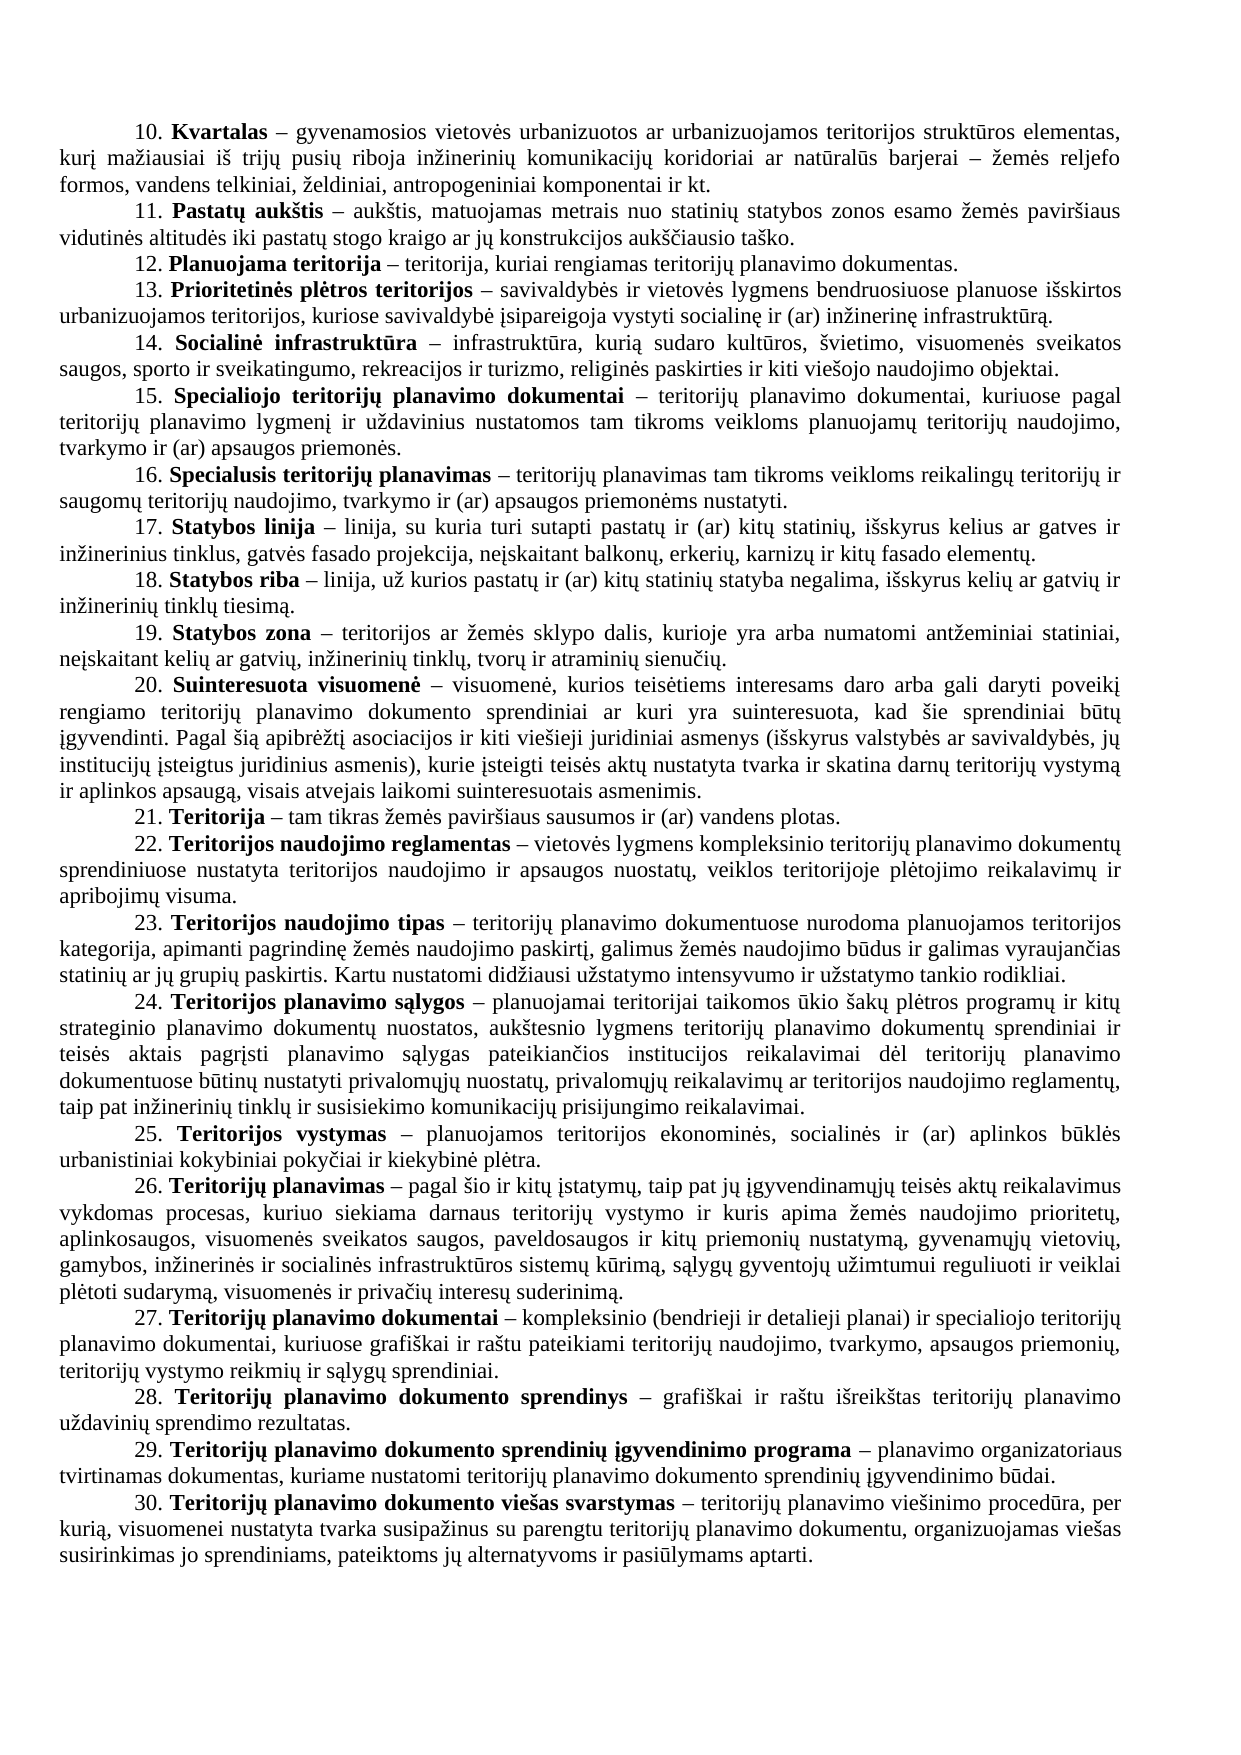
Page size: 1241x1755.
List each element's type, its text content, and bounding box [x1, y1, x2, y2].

text 27. Teritorijų planavimo dokumentai – kompleksinio (bendrieji ir detalieji planai) ir specialiojo teritorijų planavimo dokumentai, kuriuose grafiškai ir raštu pateikiami teritorijų naudojimo, tvarkymo, apsaugos priemonių, teritorijų vystymo reikmių ir sąlygų sprendiniai. [59, 1304, 1122, 1383]
text 24. Teritorijos planavimo sąlygos – planuojamai teritorijai taikomos ūkio šakų plėtros programų ir kitų strateginio planavimo dokumentų nuostatos, aukštesnio lygmens teritorijų planavimo dokumentų sprendiniai ir teisės aktais pagrįsti planavimo sąlygas pateikiančios institucijos reikalavimai dėl teritorijų planavimo dokumentuose būtinų nustatyti privalomųjų nuostatų, privalomųjų reikalavimų ar teritorijos naudojimo reglamentų, taip pat inžinerinių tinklų ir susisiekimo komunikacijų prisijungimo reikalavimai. [59, 988, 1122, 1119]
text 12. Planuojama teritorija – teritorija, kuriai rengiamas teritorijų planavimo dokumentas. [59, 250, 1122, 276]
text 30. Teritorijų planavimo dokumento viešas svarstymas – teritorijų planavimo viešinimo procedūra, per kurią, visuomenei nustatyta tvarka susipažinus su parengtu teritorijų planavimo dokumentu, organizuojamas viešas susirinkimas jo sprendiniams, pateiktoms jų alternatyvoms ir pasiūlymams aptarti. [59, 1488, 1122, 1568]
text 25. Teritorijos vystymas – planuojamos teritorijos ekonominės, socialinės ir (ar) aplinkos būklės urbanistiniai kokybiniai pokyčiai ir kiekybinė plėtra. [59, 1119, 1122, 1172]
text 19. Statybos zona – teritorijos ar žemės sklypo dalis, kurioje yra arba numatomi antžeminiai statiniai, neįskaitant kelių ar gatvių, inžinerinių tinklų, tvorų ir atraminių sienučių. [59, 619, 1122, 672]
text 17. Statybos linija – linija, su kuria turi sutapti pastatų ir (ar) kitų statinių, išskyrus kelius ar gatves ir inžinerinius tinklus, gatvės fasado projekcija, neįskaitant balkonų, erkerių, karnizų ir kitų fasado elementų. [59, 513, 1122, 566]
text 14. Socialinė infrastruktūra – infrastruktūra, kurią sudaro kultūros, švietimo, visuomenės sveikatos saugos, sporto ir sveikatingumo, rekreacijos ir turizmo, religinės paskirties ir kiti viešojo naudojimo objektai. [59, 329, 1122, 382]
text 26. Teritorijų planavimas – pagal šio ir kitų įstatymų, taip pat jų įgyvendinamųjų teisės aktų reikalavimus vykdomas procesas, kuriuo siekiama darnaus teritorijų vystymo ir kuris apima žemės naudojimo prioritetų, aplinkosaugos, visuomenės sveikatos saugos, paveldosaugos ir kitų priemonių nustatymą, gyvenamųjų vietovių, gamybos, inžinerinės ir socialinės infrastruktūros sistemų kūrimą, sąlygų gyventojų užimtumui reguliuoti ir veiklai plėtoti sudarymą, visuomenės ir privačių interesų suderinimą. [59, 1172, 1122, 1304]
text 20. Suinteresuota visuomenė – visuomenė, kurios teisėtiems interesams daro arba gali daryti poveikį rengiamo teritorijų planavimo dokumento sprendiniai ar kuri yra suinteresuota, kad šie sprendiniai būtų įgyvendinti. Pagal šią apibrėžtį asociacijos ir kiti viešieji juridiniai asmenys (išskyrus valstybės ar savivaldybės, jų institucijų įsteigtus juridinius asmenis), kurie įsteigti teisės aktų nustatyta tvarka ir skatina darnų teritorijų vystymą ir aplinkos apsaugą, visais atvejais laikomi suinteresuotais asmenimis. [59, 672, 1122, 803]
text 29. Teritorijų planavimo dokumento sprendinių įgyvendinimo programa – planavimo organizatoriaus tvirtinamas dokumentas, kuriame nustatomi teritorijų planavimo dokumento sprendinių įgyvendinimo būdai. [59, 1436, 1122, 1488]
text 10. Kvartalas – gyvenamosios vietovės urbanizuotos ar urbanizuojamos teritorijos struktūros elementas, kurį mažiausiai iš trijų pusių riboja inžinerinių komunikacijų koridoriai ar natūralūs barjerai – žemės reljefo formos, vandens telkiniai, želdiniai, antropogeniniai komponentai ir kt. [59, 118, 1122, 197]
text 22. Teritorijos naudojimo reglamentas – vietovės lygmens kompleksinio teritorijų planavimo dokumentų sprendiniuose nustatyta teritorijos naudojimo ir apsaugos nuostatų, veiklos teritorijoje plėtojimo reikalavimų ir apribojimų visuma. [59, 830, 1122, 909]
text 18. Statybos riba – linija, už kurios pastatų ir (ar) kitų statinių statyba negalima, išskyrus kelių ar gatvių ir inžinerinių tinklų tiesimą. [59, 566, 1122, 619]
text 23. Teritorijos naudojimo tipas – teritorijų planavimo dokumentuose nurodoma planuojamos teritorijos kategorija, apimanti pagrindinę žemės naudojimo paskirtį, galimus žemės naudojimo būdus ir galimas vyraujančias statinių ar jų grupių paskirtis. Kartu nustatomi didžiausi užstatymo intensyvumo ir užstatymo tankio rodikliai. [59, 909, 1122, 988]
text 21. Teritorija – tam tikras žemės paviršiaus sausumos ir (ar) vandens plotas. [59, 803, 1122, 830]
text 13. Prioritetinės plėtros teritorijos – savivaldybės ir vietovės lygmens bendruosiuose planuose išskirtos urbanizuojamos teritorijos, kuriose savivaldybė įsipareigoja vystyti socialinę ir (ar) inžinerinę infrastruktūrą. [59, 276, 1122, 329]
text 16. Specialusis teritorijų planavimas – teritorijų planavimas tam tikroms veikloms reikalingų teritorijų ir saugomų teritorijų naudojimo, tvarkymo ir (ar) apsaugos priemonėms nustatyti. [59, 461, 1122, 513]
text 28. Teritorijų planavimo dokumento sprendinys – grafiškai ir raštu išreikštas teritorijų planavimo uždavinių sprendimo rezultatas. [59, 1383, 1122, 1436]
text 15. Specialiojo teritorijų planavimo dokumentai – teritorijų planavimo dokumentai, kuriuose pagal teritorijų planavimo lygmenį ir uždavinius nustatomos tam tikroms veikloms planuojamų teritorijų naudojimo, tvarkymo ir (ar) apsaugos priemonės. [59, 382, 1122, 461]
text 11. Pastatų aukštis – aukštis, matuojamas metrais nuo statinių statybos zonos esamo žemės paviršiaus vidutinės altitudės iki pastatų stogo kraigo ar jų konstrukcijos aukščiausio taško. [59, 197, 1122, 250]
